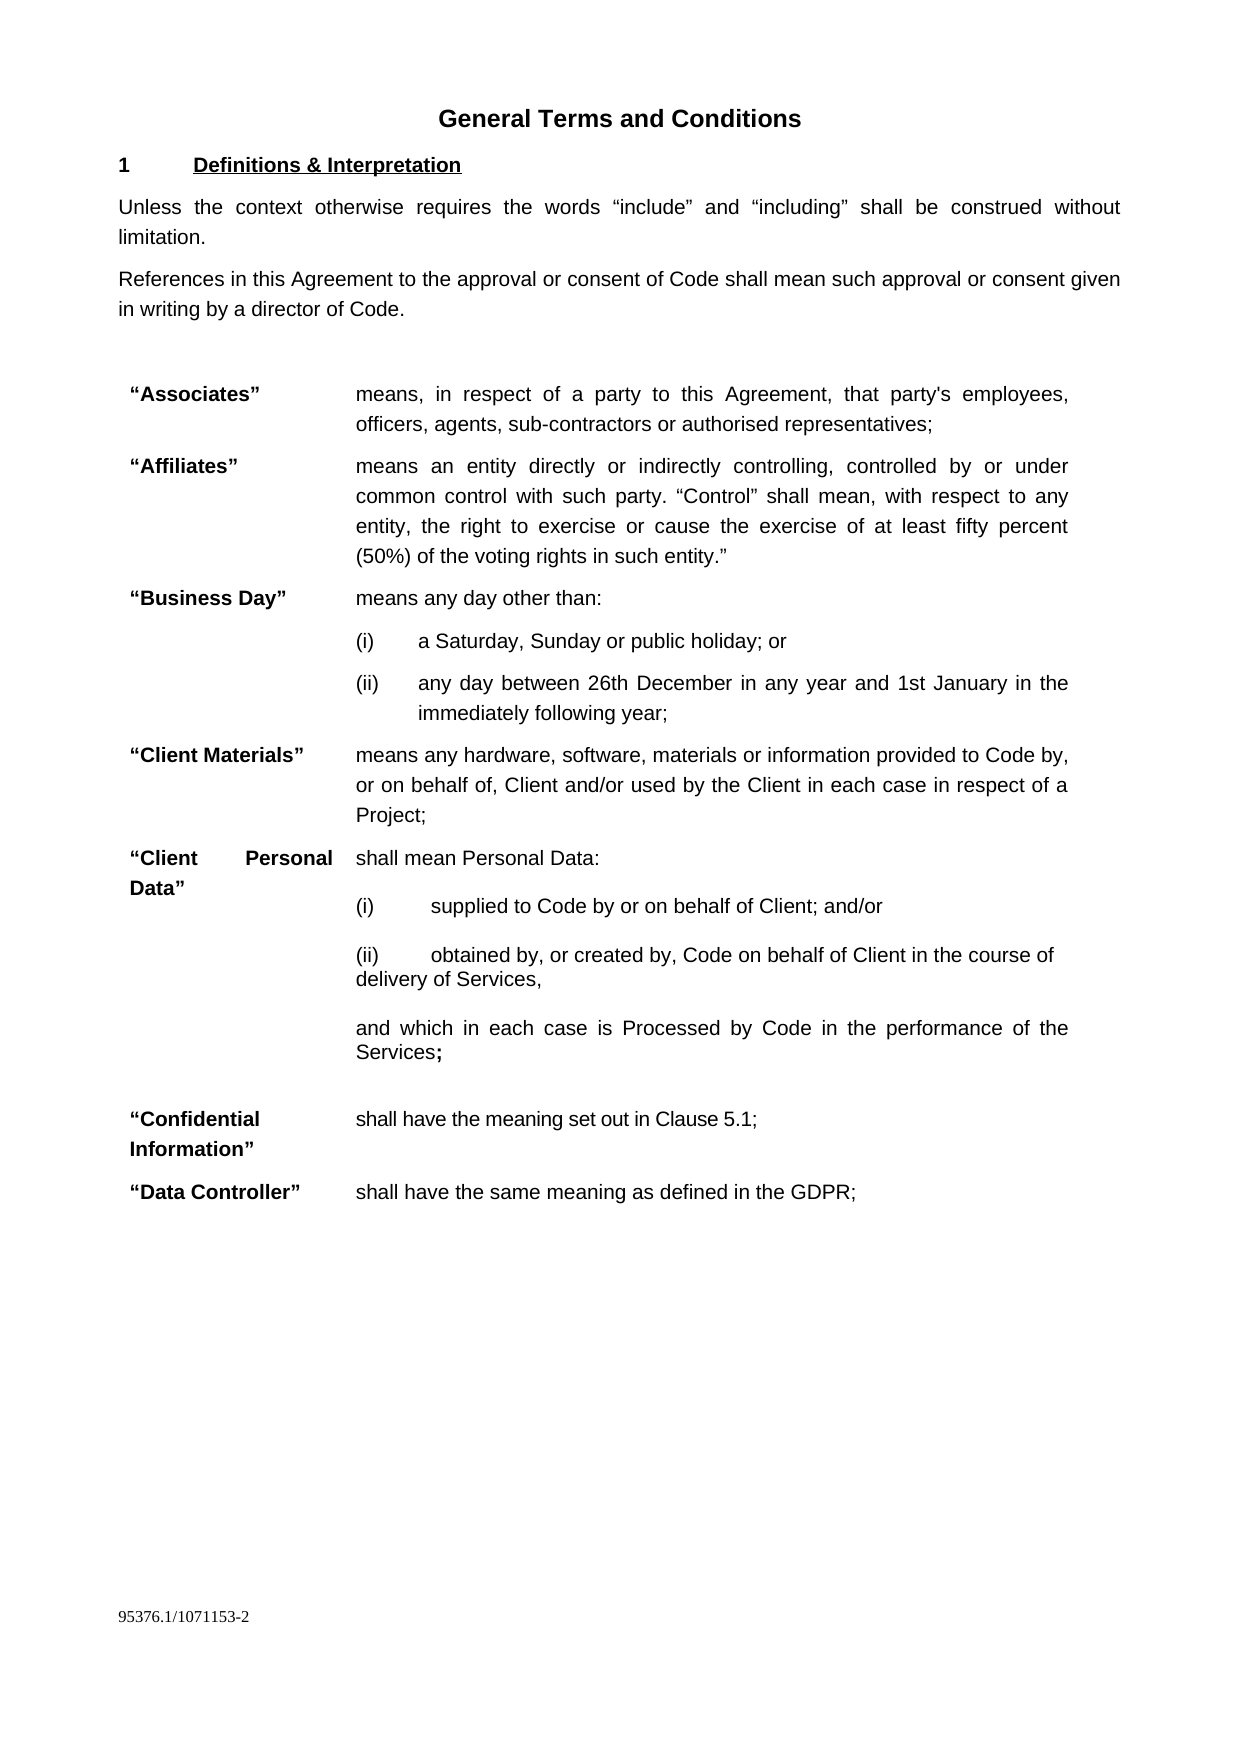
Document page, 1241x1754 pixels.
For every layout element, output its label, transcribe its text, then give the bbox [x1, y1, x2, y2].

table_cell “Client Personal Data” [118, 845, 344, 1107]
table_header [344, 339, 1081, 382]
table_cell “Confidential Information” [118, 1107, 344, 1180]
subtitle Definitions & Interpretation [118, 152, 1122, 176]
table_cell “Affiliates” [118, 454, 344, 586]
table_cell shall have the same meaning as defined in the GDPR; [344, 1180, 1081, 1250]
table_cell “Data Controller” [118, 1180, 344, 1250]
table_cell means an entity directly or indirectly controlling, controlled by or under common control with such party. “Control” shall mean, with respect to any entity, the right to exercise or cause the exercise of at least fifty percent (50%) of the voting rights in such entity.” [344, 454, 1081, 586]
table_header [118, 339, 344, 382]
table_cell shall have the meaning set out in Clause 5.1; [344, 1107, 1081, 1180]
subtitle References in this Agreement to the approval or consent of Code shall mean such approval or consent given in writing by a director of Code. [118, 267, 1122, 321]
table_cell “Associates” [118, 382, 344, 454]
table_cell means any day other than: (i) a Saturday, Sunday or public holiday; or (ii) any day between 26th December in any year and 1st January in the immediately following year; [344, 586, 1081, 743]
text General Terms and Conditions [118, 104, 1122, 133]
table_cell “Business Day” [118, 586, 344, 743]
table_cell “Client Materials” [118, 743, 344, 845]
subtitle Unless the context otherwise requires the words “include” and “including” shall be construed without limitation. [118, 195, 1122, 249]
table_cell shall mean Personal Data: (i) supplied to Code by or on behalf of Client; and/or (ii) obtained by, or created by, Code on behalf of Client in the course of delivery of Services, and which in each case is Processed by Code in the performance of the Services; [344, 845, 1081, 1107]
table_cell means, in respect of a party to this Agreement, that party's employees, officers, agents, sub-contractors or authorised representatives; [344, 382, 1081, 454]
table_cell means any hardware, software, materials or information provided to Code by, or on behalf of, Client and/or used by the Client in each case in respect of a Project; [344, 743, 1081, 845]
